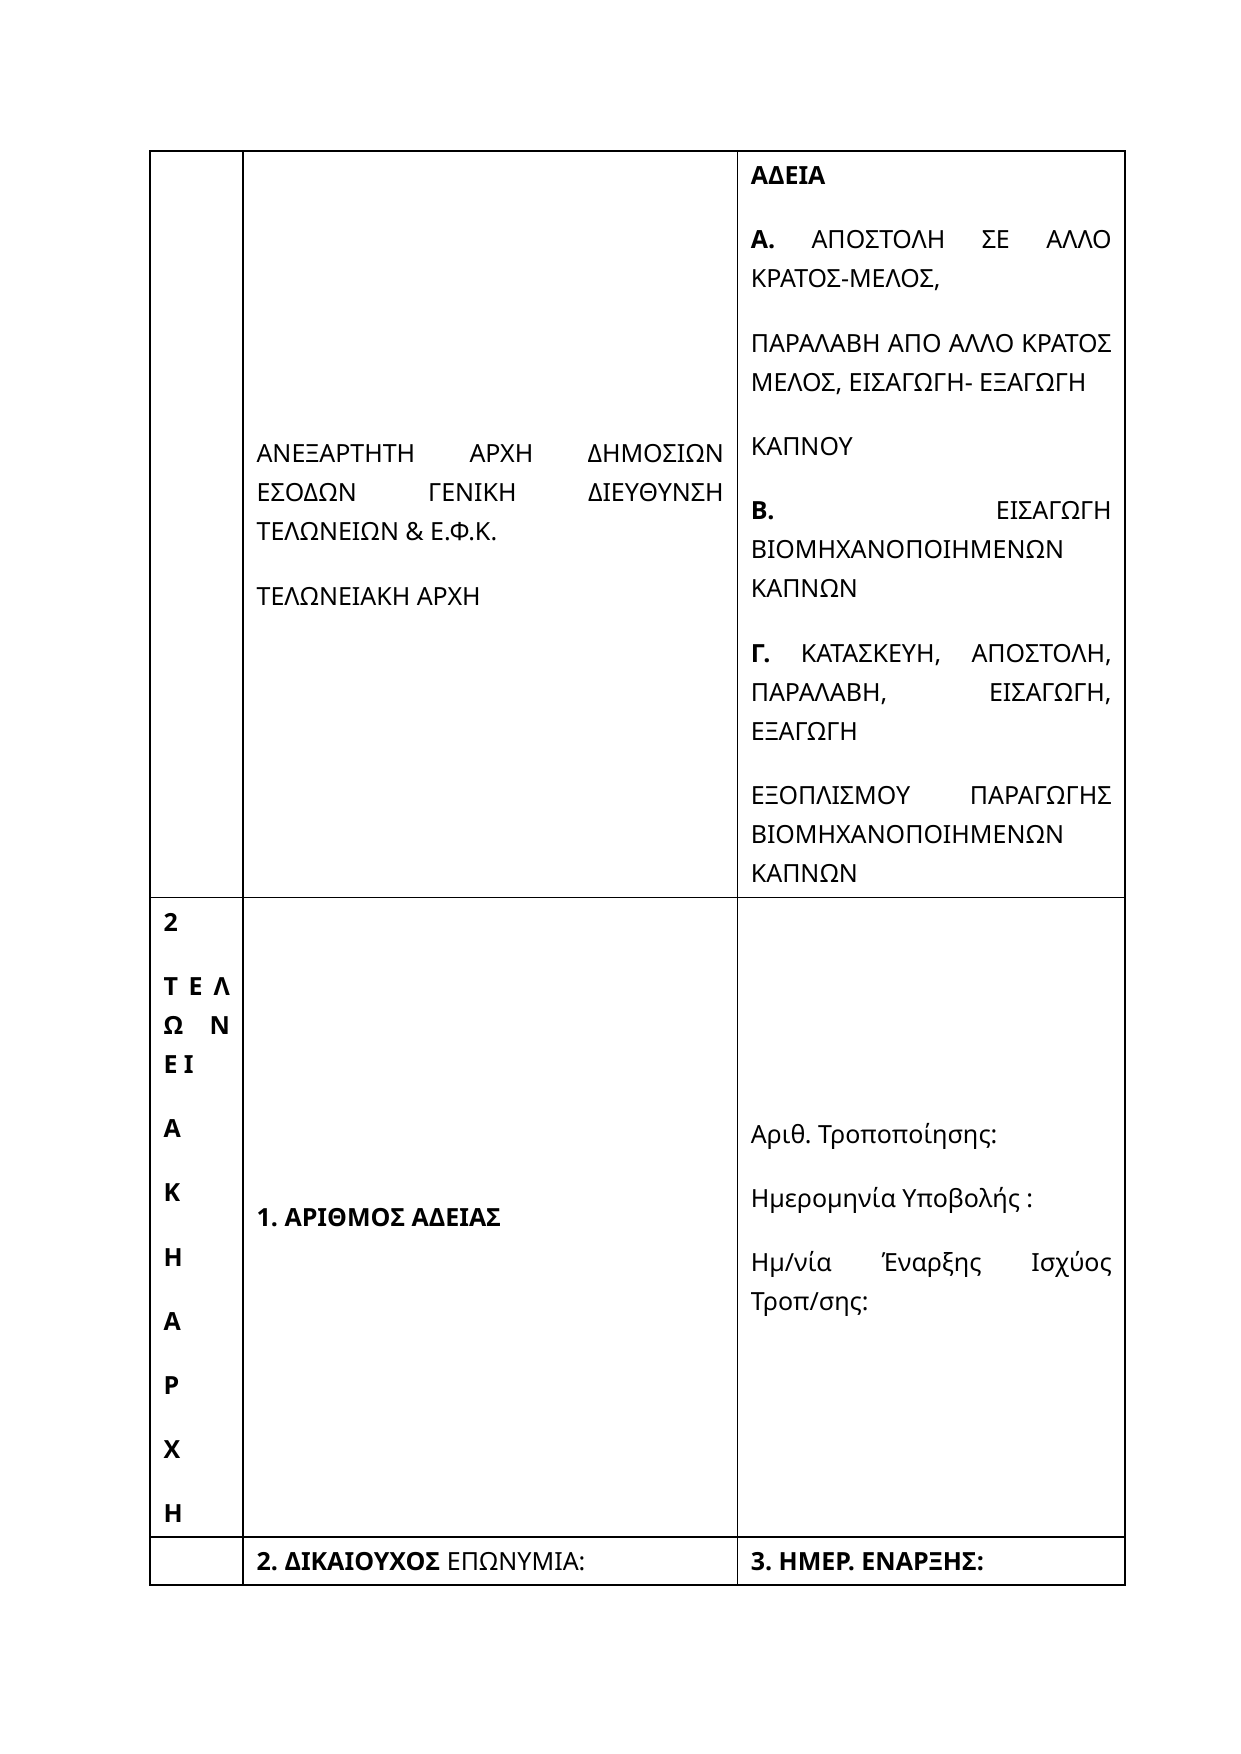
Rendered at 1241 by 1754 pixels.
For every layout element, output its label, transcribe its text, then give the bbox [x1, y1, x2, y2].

table_cell 2 Τ Ε Λ Ω Ν Ε Ι Α Κ Η Α Ρ Χ Η [151, 898, 242, 1536]
table_header [151, 152, 242, 896]
table_cell 2. ΔΙΚΑΙΟΥΧΟΣ ΕΠΩΝΥΜΙΑ: [244, 1538, 737, 1584]
table_header ΑΝΕΞΑΡΤΗΤΗ ΑΡΧΗ ΔΗΜΟΣΙΩΝ ΕΣΟΔΩΝ ΓΕΝΙΚΗ ΔΙΕΥΘΥΝΣΗ ΤΕΛΩΝΕΙΩΝ & Ε.Φ.Κ. ΤΕΛΩΝΕΙΑΚΗ ΑΡΧΗ [244, 152, 737, 896]
table_cell 1. ΑΡΙΘΜΟΣ ΑΔΕΙΑΣ [244, 898, 737, 1536]
table_cell 3. ΗΜΕΡ. ΕΝΑΡΞΗΣ: [738, 1538, 1124, 1584]
table_cell Αριθ. Τροποποίησης: Ημερομηνία Υποβολής : Ημ/νία Έναρξης Ισχύος Τροπ/σης: [738, 898, 1124, 1536]
table_cell [151, 1538, 242, 1584]
table_header ΑΔΕΙΑ Α. ΑΠΟΣΤΟΛΗ ΣΕ ΑΛΛΟ ΚΡΑΤΟΣ-ΜΕΛΟΣ, ΠΑΡΑΛΑΒΗ ΑΠΟ ΑΛΛΟ ΚΡΑΤΟΣ ΜΕΛΟΣ, ΕΙΣΑΓΩΓΗ- ΕΞΑΓΩΓΗ ΚΑΠΝΟΥ Β. ΕΙΣΑΓΩΓΗ ΒΙΟΜΗΧΑΝΟΠΟΙΗΜΕΝΩΝ ΚΑΠΝΩΝ Γ. ΚΑΤΑΣΚΕΥΗ, ΑΠΟΣΤΟΛΗ, ΠΑΡΑΛΑΒΗ, ΕΙΣΑΓΩΓΗ, ΕΞΑΓΩΓΗ ΕΞΟΠΛΙΣΜΟΥ ΠΑΡΑΓΩΓΗΣ ΒΙΟΜΗΧΑΝΟΠΟΙΗΜΕΝΩΝ ΚΑΠΝΩΝ [738, 152, 1124, 896]
